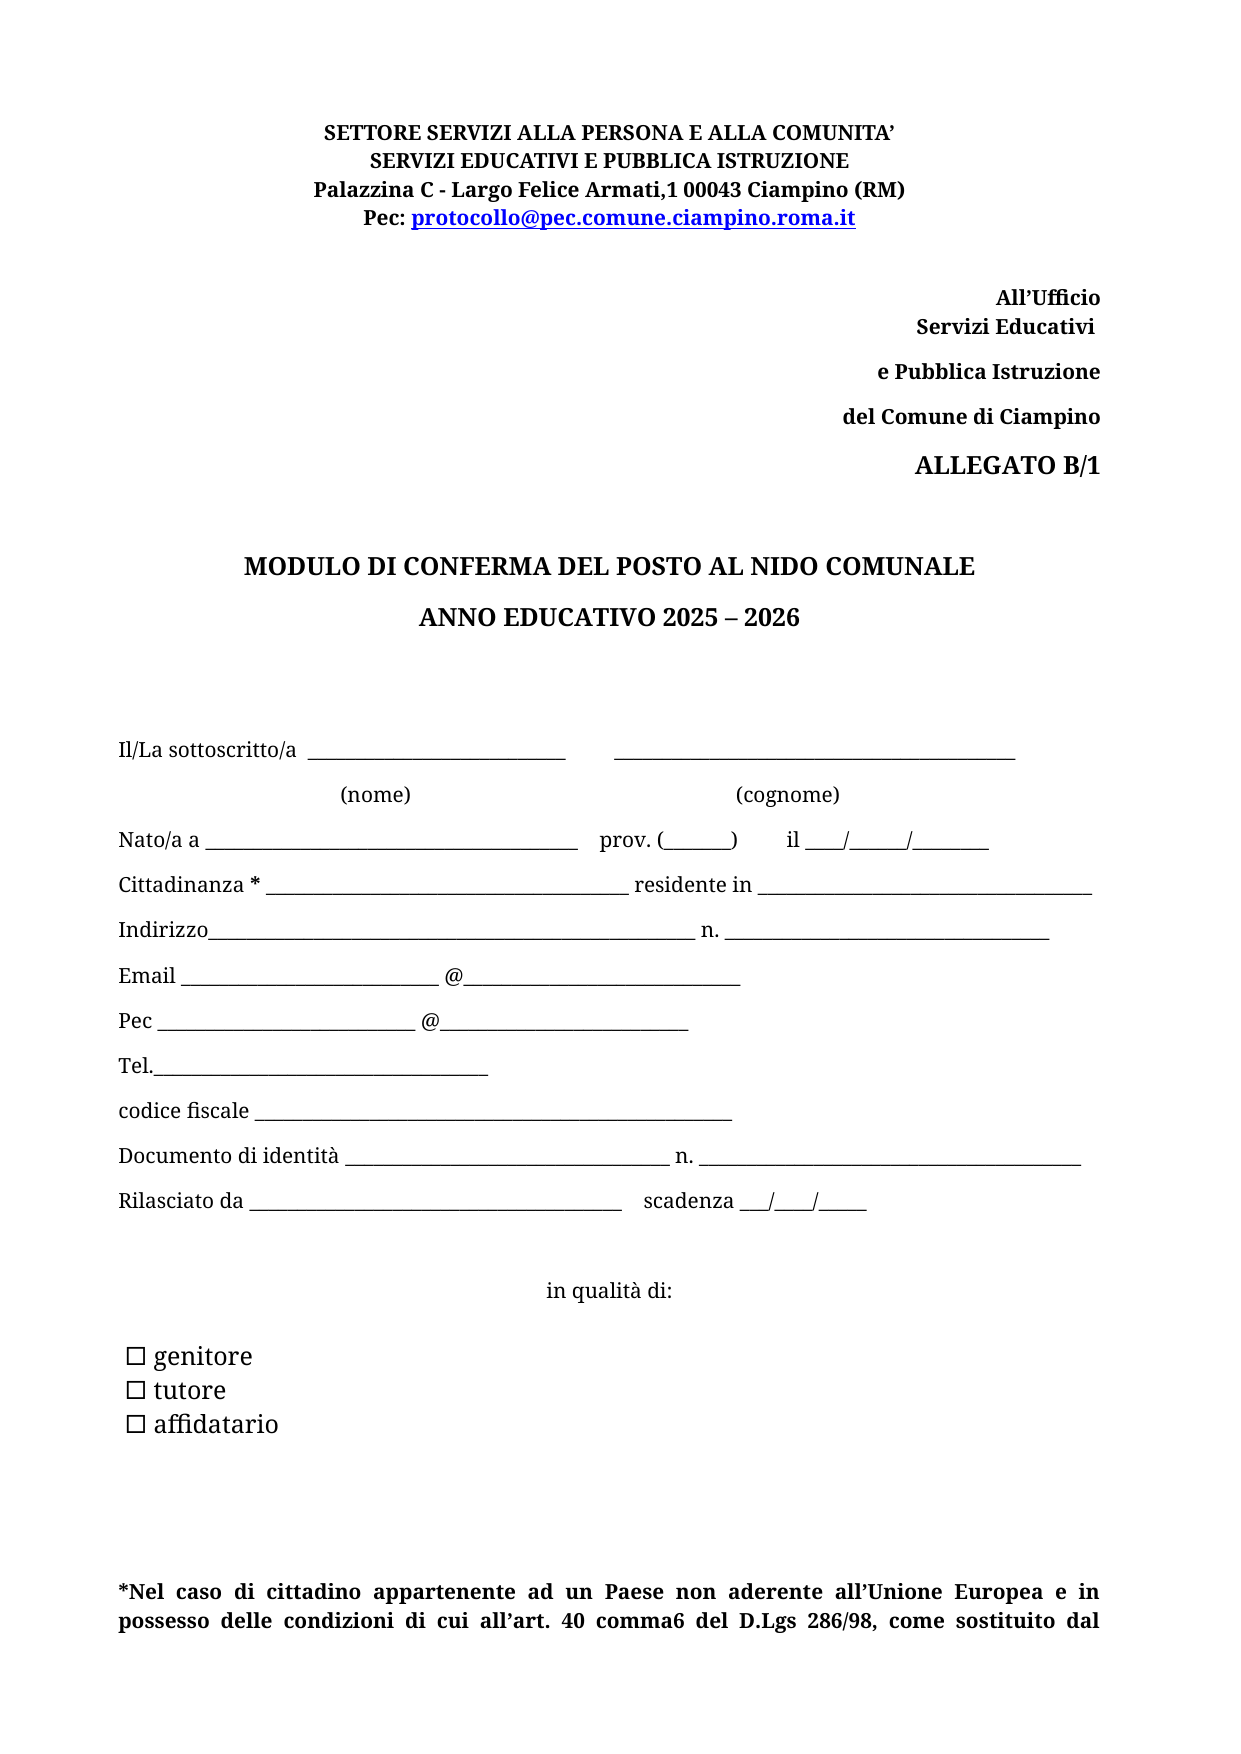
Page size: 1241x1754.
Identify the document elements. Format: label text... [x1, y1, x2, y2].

text SETTORE SERVIZI ALLA PERSONA E ALLA COMUNITA’ [118, 118, 1101, 147]
text Documento di identità __________________________________ n. ________________________________________ [118, 1141, 1101, 1169]
text in qualità di: [118, 1276, 1101, 1305]
text e Pubblica Istruzione [118, 357, 1101, 386]
text Il/La sottoscritto/a ___________________________ __________________________________________ [118, 735, 1101, 764]
text ANNO EDUCATIVO 2025 – 2026 [118, 600, 1101, 634]
text  affidatario [118, 1407, 1101, 1441]
text (nome) (cognome) [118, 780, 1101, 809]
text ALLEGATO B/1 [118, 447, 1101, 482]
text Nato/a a _______________________________________ prov. (_______) il ____/______/________ [118, 825, 1101, 854]
text MODULO DI CONFERMA DEL POSTO AL NIDO COMUNALE [118, 549, 1101, 583]
text Pec: protocollo@pec.comune.ciampino.roma.it [118, 203, 1101, 232]
text del Comune di Ciampino [118, 402, 1101, 431]
text Pec ___________________________ @__________________________ [118, 1006, 1101, 1034]
text SERVIZI EDUCATIVI E PUBBLICA ISTRUZIONE [118, 147, 1101, 175]
text Email ___________________________ @_____________________________ [118, 961, 1101, 989]
text *Nel caso di cittadino appartenente ad un Paese non aderente all’Unione Europea e in possesso delle condizioni di cui all’art. 40 comma6 del D.Lgs 286/98, come sostituito dal [118, 1577, 1101, 1634]
text Tel.___________________________________ [118, 1051, 1101, 1079]
text  tutore [118, 1373, 1101, 1407]
text codice fiscale __________________________________________________ [118, 1096, 1101, 1124]
text All’Ufficio Servizi Educativi [118, 277, 1101, 341]
text  genitore [118, 1339, 1101, 1373]
text Cittadinanza * ______________________________________ residente in ___________________________________ [118, 871, 1101, 899]
text Rilasciato da _______________________________________ scadenza ___/____/_____ [118, 1186, 1101, 1215]
text Palazzina C - Largo Felice Armati,1 00043 Ciampino (RM) [118, 175, 1101, 203]
text Indirizzo___________________________________________________ n. __________________________________ [118, 916, 1101, 944]
